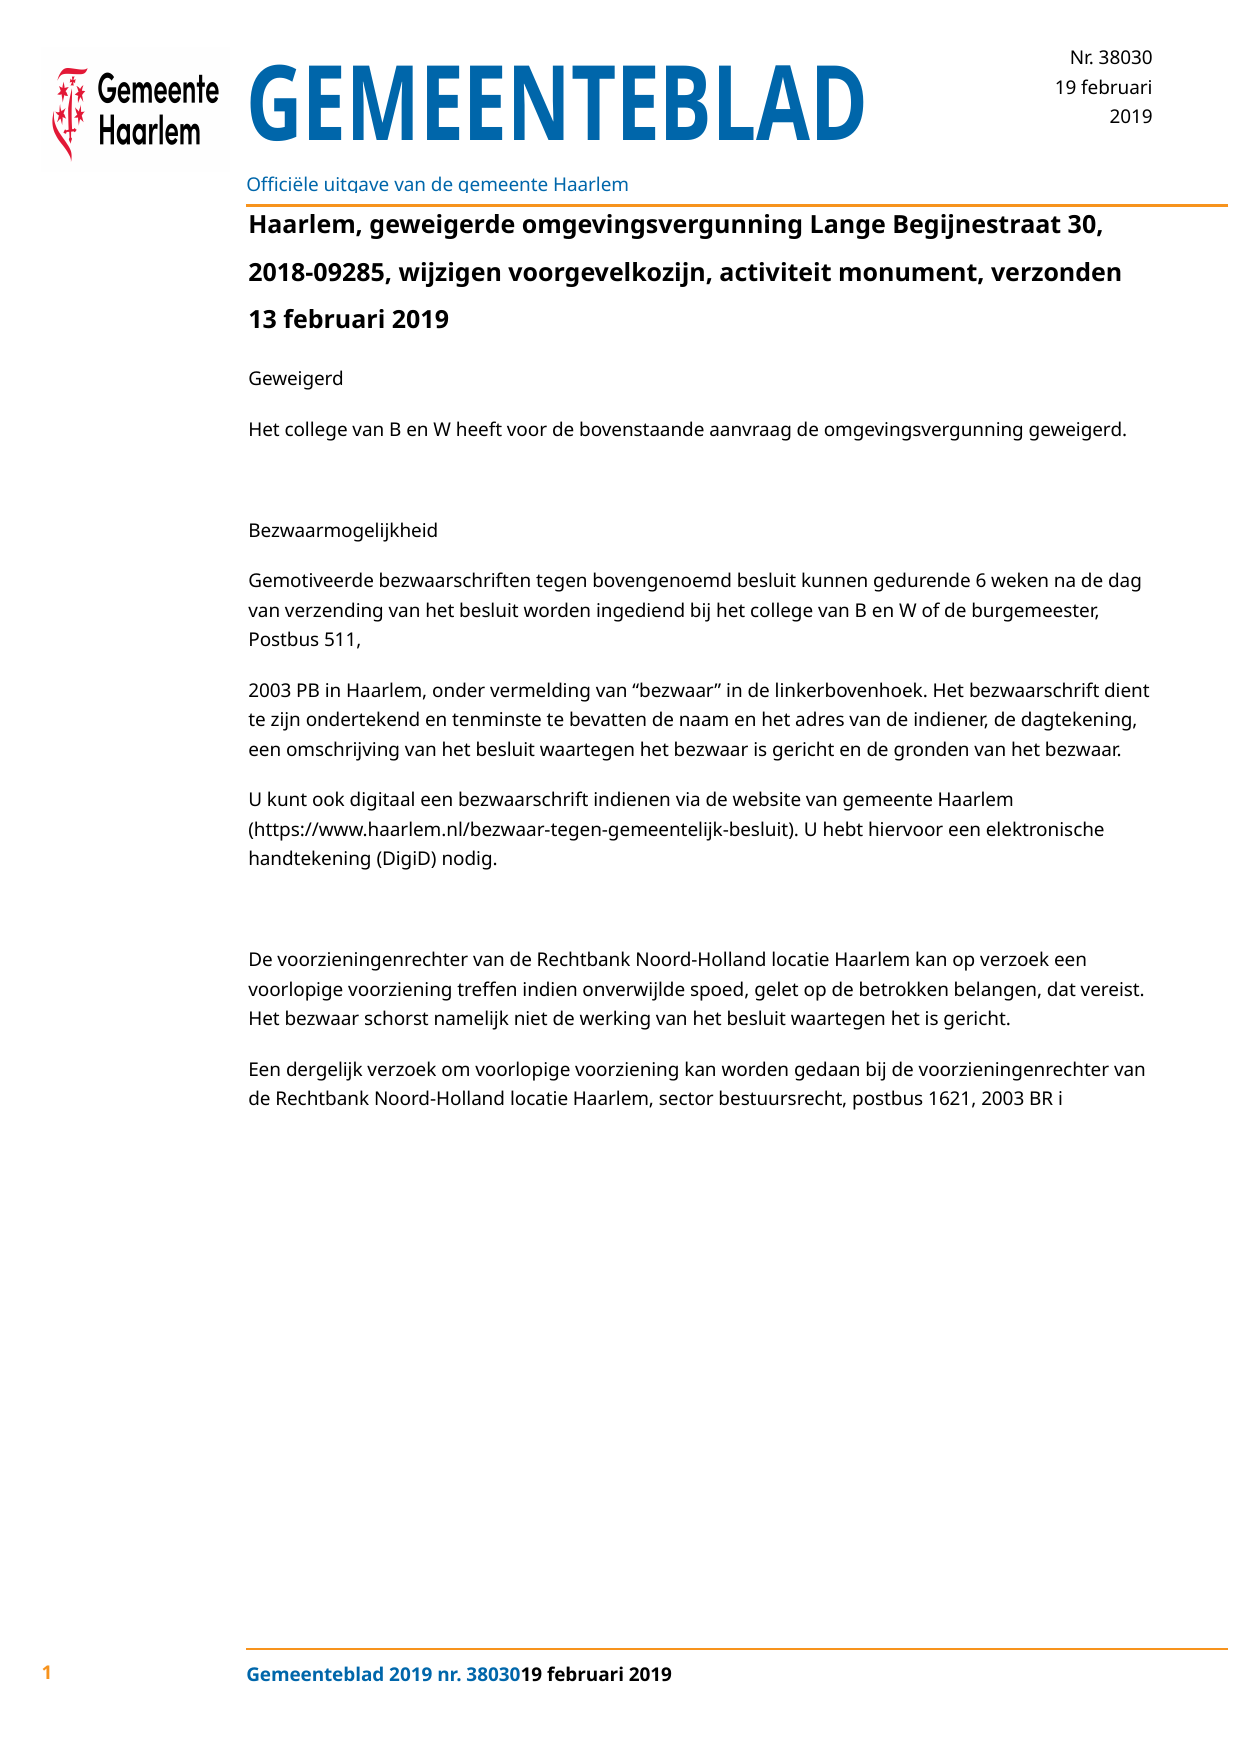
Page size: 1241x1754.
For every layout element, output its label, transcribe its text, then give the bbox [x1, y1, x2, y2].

text 2003 PB in Haarlem, onder vermelding van “bezwaar” in de linkerbovenhoek. Het bezwaarschrift dient te zijn ondertekend en tenminste te bevatten de naam en het adres van de indiener, de dagtekening, een omschrijving van het besluit waartegen het bezwaar is gericht en de gronden van het bezwaar. [248, 677, 1152, 762]
text Gemotiveerde bezwaarschriften tegen bovengenoemd besluit kunnen gedurende 6 weken na de dag van verzending van het besluit worden ingediend bij het college van B en W of de burgemeester, Postbus 511, [248, 567, 1152, 652]
text U kunt ook digitaal een bezwaarschrift indienen via de website van gemeente Haarlem (https://www.haarlem.nl/bezwaar-tegen-gemeentelijk-besluit). U hebt hiervoor een elektronische handtekening (DigiD) nodig. [248, 786, 1152, 871]
text Bezwaarmogelijkheid [248, 517, 1152, 542]
text Een dergelijk verzoek om voorlopige voorziening kan worden gedaan bij de voorzieningenrechter van de Rechtbank Noord-Holland locatie Haarlem, sector bestuursrecht, postbus 1621, 2003 BR i [248, 1056, 1152, 1111]
picture [41, 47, 231, 172]
text De voorzieningenrechter van de Rechtbank Noord-Holland locatie Haarlem kan op verzoek een voorlopige voorziening treffen indien onverwijlde spoed, gelet op de betrokken belangen, dat vereist. Het bezwaar schorst namelijk niet de werking van het besluit waartegen het is gericht. [248, 946, 1152, 1031]
text Het college van B en W heeft voor de bovenstaande aanvraag de omgevingsvergunning geweigerd. [248, 416, 1152, 442]
text Geweigerd [248, 366, 1152, 391]
text Haarlem, geweigerde omgevingsvergunning Lange Begijnestraat 30, 2018-09285, wijzigen voorgevelkozijn, activiteit monument, verzonden 13 februari 2019 [248, 207, 1152, 336]
